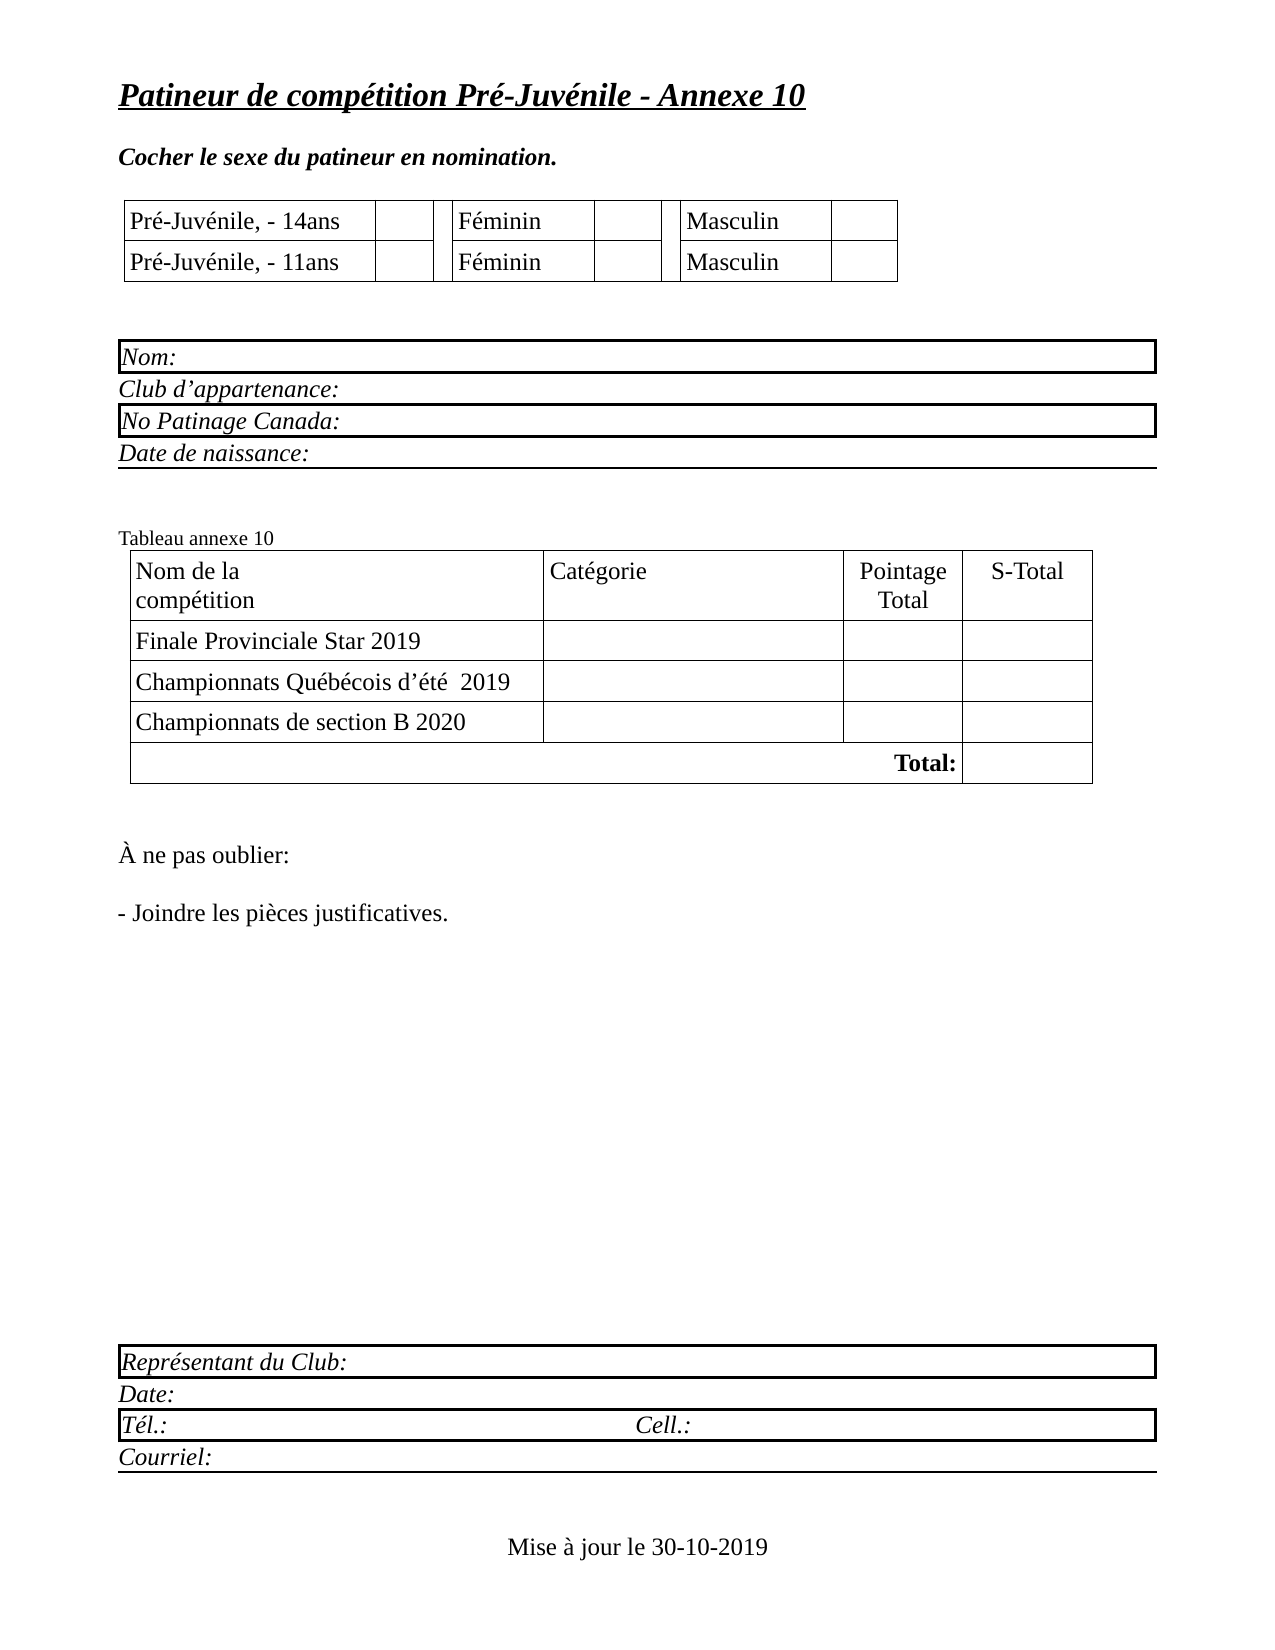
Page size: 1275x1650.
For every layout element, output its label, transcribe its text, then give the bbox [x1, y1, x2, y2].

table_cell [544, 702, 843, 742]
text Courriel: [118, 1442, 1157, 1471]
text Nom: [121, 342, 1154, 371]
table_header Catégorie [544, 551, 843, 620]
table_cell [963, 702, 1092, 742]
table_header [832, 201, 897, 240]
text Patineur de compétition Pré-Juvénile - Annexe 10 [118, 75, 1157, 113]
table_cell [963, 621, 1092, 660]
text Date: [118, 1379, 1157, 1407]
text Date de naissance: [118, 438, 1157, 467]
text À ne pas oublier: [118, 841, 1157, 869]
table_header S-Total [963, 551, 1092, 620]
table_header [434, 201, 452, 281]
table_cell [544, 661, 843, 701]
text No Patinage Canada: [121, 406, 1154, 435]
table_cell [376, 241, 433, 281]
table_header Féminin [453, 201, 594, 240]
table_cell Total: [131, 743, 962, 783]
table_cell [963, 661, 1092, 701]
table_cell [844, 621, 962, 660]
table_header [662, 201, 680, 281]
table_cell [844, 702, 962, 742]
table_cell [844, 661, 962, 701]
text Cocher le sexe du patineur en nomination. [118, 142, 1157, 171]
text Tél.: Cell.: [121, 1411, 1154, 1439]
text Représentant du Club: [121, 1347, 1154, 1376]
table_cell Finale Provinciale Star 2019 [131, 621, 543, 660]
table_cell Championnats Québécois d’été 2019 [131, 661, 543, 701]
table_cell Masculin [681, 241, 831, 281]
table_cell Féminin [453, 241, 594, 281]
text Tableau annexe 10 [118, 526, 1157, 550]
table_cell Championnats de section B 2020 [131, 702, 543, 742]
table_cell [832, 241, 897, 281]
table_header [595, 201, 661, 240]
table_cell [963, 743, 1092, 783]
table_header Pré-Juvénile, - 14ans [125, 201, 375, 240]
table_header Nom de la compétition [131, 551, 543, 620]
table_header [376, 201, 433, 240]
table_header Masculin [681, 201, 831, 240]
table_header Pointage Total [844, 551, 962, 620]
table_cell Pré-Juvénile, - 11ans [125, 241, 375, 281]
table_cell [544, 621, 843, 660]
text - Joindre les pièces justificatives. [117, 898, 1157, 927]
table_cell [595, 241, 661, 281]
text Club d’appartenance: [118, 374, 1157, 403]
